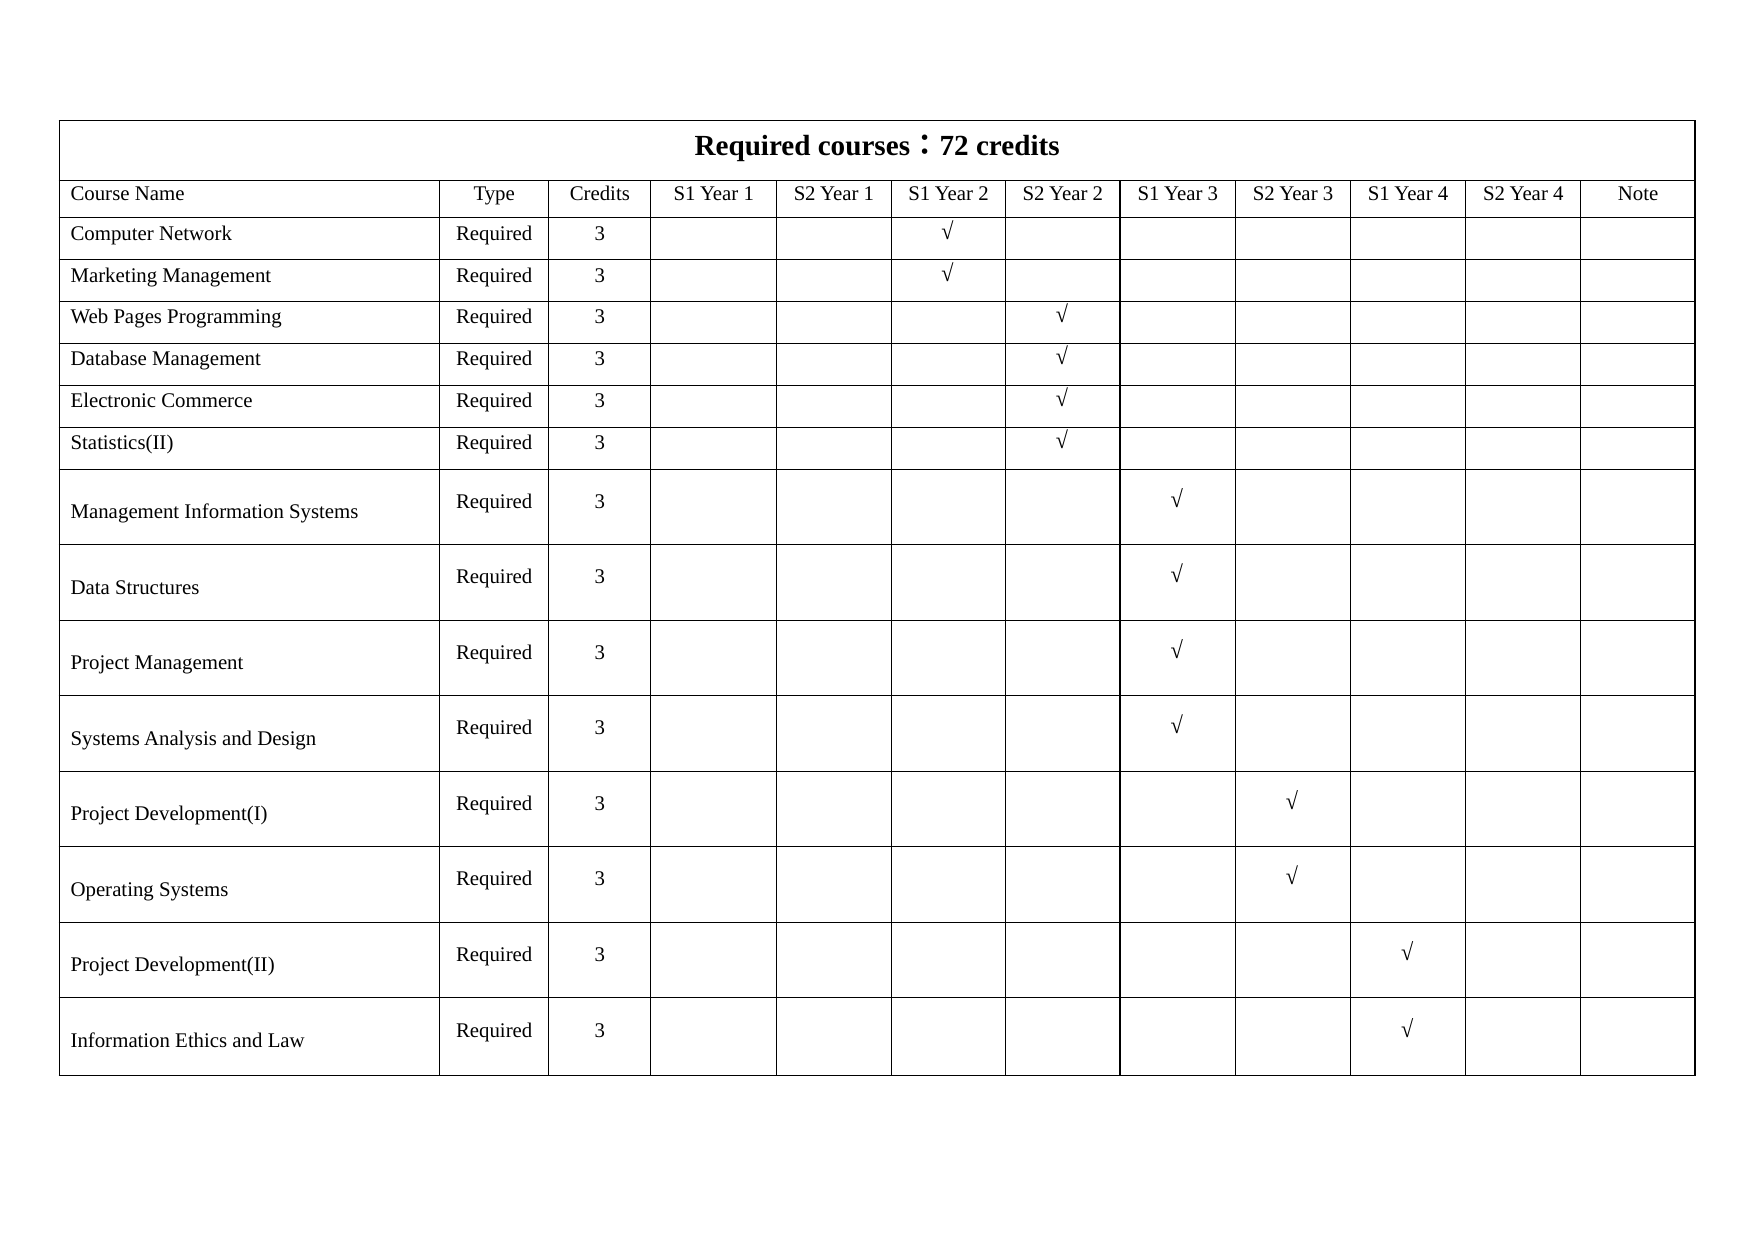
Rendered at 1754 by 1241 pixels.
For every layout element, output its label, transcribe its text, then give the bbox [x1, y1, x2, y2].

table_cell [777, 260, 891, 301]
table_cell [1006, 696, 1119, 771]
table_cell Web Pages Programming [60, 302, 439, 343]
table_cell [1006, 470, 1119, 544]
table_cell [1236, 260, 1350, 301]
table_cell [777, 621, 891, 695]
table_cell [1351, 923, 1465, 997]
table_cell [892, 545, 1005, 619]
table_cell [651, 545, 776, 619]
table_cell [1236, 344, 1350, 385]
table_cell [1006, 218, 1119, 259]
table_cell [1351, 470, 1465, 544]
table_cell Note [1581, 181, 1694, 217]
table_cell Electronic Commerce [60, 386, 439, 427]
table_cell 3 [549, 923, 650, 997]
table_cell [1006, 772, 1119, 846]
table_cell Type [440, 181, 548, 217]
table_cell [651, 998, 776, 1075]
table_cell Statistics(II) [60, 428, 439, 468]
table_cell Required [440, 696, 548, 771]
table_cell [1581, 545, 1694, 619]
table_cell [1121, 260, 1235, 301]
table_cell [1121, 218, 1235, 259]
table_cell [777, 428, 891, 468]
table_cell [1581, 386, 1694, 427]
table_cell [1121, 621, 1235, 695]
table_cell [777, 545, 891, 619]
table_cell 3 [549, 696, 650, 771]
table_cell [1121, 545, 1235, 619]
table_cell [651, 386, 776, 427]
table_cell [651, 428, 776, 468]
table_cell 3 [549, 621, 650, 695]
table_cell [1351, 428, 1465, 468]
table_cell [1581, 260, 1694, 301]
table_cell [777, 998, 891, 1075]
table_cell [1006, 386, 1119, 427]
table_cell Required [440, 545, 548, 619]
table_cell [892, 428, 1005, 468]
table_cell 3 [549, 302, 650, 343]
table_cell [1581, 772, 1694, 846]
table_header Required courses：72 credits [60, 121, 1694, 180]
table_cell [1121, 772, 1235, 846]
table_cell [1466, 545, 1580, 619]
table_cell S2 Year 1 [777, 181, 891, 217]
table_cell [1121, 344, 1235, 385]
table_cell [1581, 696, 1694, 771]
table_cell Computer Network [60, 218, 439, 259]
table_cell [777, 344, 891, 385]
table_cell [892, 998, 1005, 1075]
table_cell [1351, 621, 1465, 695]
table_cell [1236, 386, 1350, 427]
table_cell [1466, 386, 1580, 427]
table_cell 3 [549, 260, 650, 301]
table_cell Required [440, 923, 548, 997]
table_cell Required [440, 470, 548, 544]
table_cell [1351, 772, 1465, 846]
table_cell [1236, 923, 1350, 997]
table_cell [777, 696, 891, 771]
table_cell Required [440, 428, 548, 468]
table_cell 3 [549, 545, 650, 619]
table_cell [1236, 772, 1350, 846]
table_cell 3 [549, 428, 650, 468]
table_cell 3 [549, 344, 650, 385]
table_cell Course Name [60, 181, 439, 217]
table_cell [651, 696, 776, 771]
table_cell 3 [549, 218, 650, 259]
table_cell [1466, 470, 1580, 544]
table_cell S1 Year 3 [1121, 181, 1235, 217]
table_cell [1236, 302, 1350, 343]
table_cell [1466, 344, 1580, 385]
table_cell 3 [549, 772, 650, 846]
table_cell [1351, 218, 1465, 259]
table_cell Project Development(II) [60, 923, 439, 997]
table_cell [1466, 218, 1580, 259]
table_cell Required [440, 847, 548, 922]
table_cell [1236, 428, 1350, 468]
table_cell 3 [549, 470, 650, 544]
table_cell [892, 847, 1005, 922]
table_cell [1236, 998, 1350, 1075]
table_cell [651, 621, 776, 695]
table_cell [1466, 696, 1580, 771]
table_cell [892, 260, 1005, 301]
table_cell [892, 218, 1005, 259]
table_cell Project Development(I) [60, 772, 439, 846]
table_cell [1581, 470, 1694, 544]
table_cell [777, 923, 891, 997]
table_cell [1351, 386, 1465, 427]
table_cell 3 [549, 998, 650, 1075]
table_cell [1236, 545, 1350, 619]
table_cell Project Management [60, 621, 439, 695]
table_cell Data Structures [60, 545, 439, 619]
table_cell 3 [549, 386, 650, 427]
table_cell Database Management [60, 344, 439, 385]
table_cell Management Information Systems [60, 470, 439, 544]
table_cell [651, 847, 776, 922]
table_cell [1466, 260, 1580, 301]
table_cell [1581, 847, 1694, 922]
table_cell [1006, 923, 1119, 997]
table_cell Required [440, 386, 548, 427]
table_cell [1581, 428, 1694, 468]
table_cell [892, 772, 1005, 846]
table_cell [892, 344, 1005, 385]
table_cell Required [440, 218, 548, 259]
table_cell [1006, 998, 1119, 1075]
table_cell S1 Year 2 [892, 181, 1005, 217]
table_cell S2 Year 4 [1466, 181, 1580, 217]
table_cell S1 Year 4 [1351, 181, 1465, 217]
table_cell [1121, 998, 1235, 1075]
table_cell [1466, 998, 1580, 1075]
table_cell 3 [549, 847, 650, 922]
table_cell S2 Year 3 [1236, 181, 1350, 217]
table_cell [1466, 923, 1580, 997]
table_cell [777, 847, 891, 922]
table_cell Required [440, 998, 548, 1075]
table_cell [1581, 218, 1694, 259]
table_cell [1466, 847, 1580, 922]
table_cell [1351, 696, 1465, 771]
table_cell [892, 470, 1005, 544]
table_cell [1006, 344, 1119, 385]
table_cell [1121, 302, 1235, 343]
table_cell S1 Year 1 [651, 181, 776, 217]
table_cell [651, 470, 776, 544]
table_cell [1121, 847, 1235, 922]
table_cell [651, 218, 776, 259]
table_cell [777, 302, 891, 343]
table_cell Operating Systems [60, 847, 439, 922]
table_cell [1351, 847, 1465, 922]
table_cell Systems Analysis and Design [60, 696, 439, 771]
table_cell Required [440, 772, 548, 846]
table_cell [1581, 344, 1694, 385]
table_cell Required [440, 344, 548, 385]
table_cell [1236, 621, 1350, 695]
table_cell [777, 470, 891, 544]
table_cell [892, 386, 1005, 427]
table_cell [1466, 772, 1580, 846]
table_cell [1236, 847, 1350, 922]
table_cell [892, 302, 1005, 343]
table_cell S2 Year 2 [1006, 181, 1119, 217]
table_cell [1121, 470, 1235, 544]
table_cell [892, 621, 1005, 695]
table_cell [651, 923, 776, 997]
table_cell [777, 218, 891, 259]
table_cell Information Ethics and Law [60, 998, 439, 1075]
table_cell [892, 923, 1005, 997]
table_cell [1006, 302, 1119, 343]
table_cell [777, 386, 891, 427]
table_cell Required [440, 621, 548, 695]
table_cell [1006, 621, 1119, 695]
table_cell [1466, 621, 1580, 695]
table_cell [1236, 696, 1350, 771]
table_cell Marketing Management [60, 260, 439, 301]
table_cell [1006, 545, 1119, 619]
table_cell Required [440, 302, 548, 343]
table_cell [651, 302, 776, 343]
table_cell [1236, 218, 1350, 259]
table_cell [777, 772, 891, 846]
table_cell [1351, 344, 1465, 385]
table_cell [1006, 847, 1119, 922]
table_cell [1581, 621, 1694, 695]
table_cell [1121, 386, 1235, 427]
table_cell [1351, 260, 1465, 301]
table_cell [1466, 302, 1580, 343]
table_cell Credits [549, 181, 650, 217]
table_cell [651, 260, 776, 301]
table_cell [1581, 302, 1694, 343]
table_cell [1581, 998, 1694, 1075]
table_cell [1121, 428, 1235, 468]
table_cell [1581, 923, 1694, 997]
table_cell [1006, 260, 1119, 301]
table_cell [1236, 470, 1350, 544]
table_cell [1351, 302, 1465, 343]
table_cell Required [440, 260, 548, 301]
table_cell [892, 696, 1005, 771]
table_cell [651, 344, 776, 385]
table_cell [1351, 545, 1465, 619]
table_cell [1006, 428, 1119, 468]
table_cell [1121, 696, 1235, 771]
table_cell [1351, 998, 1465, 1075]
table_cell [651, 772, 776, 846]
table_cell [1121, 923, 1235, 997]
table_cell [1466, 428, 1580, 468]
